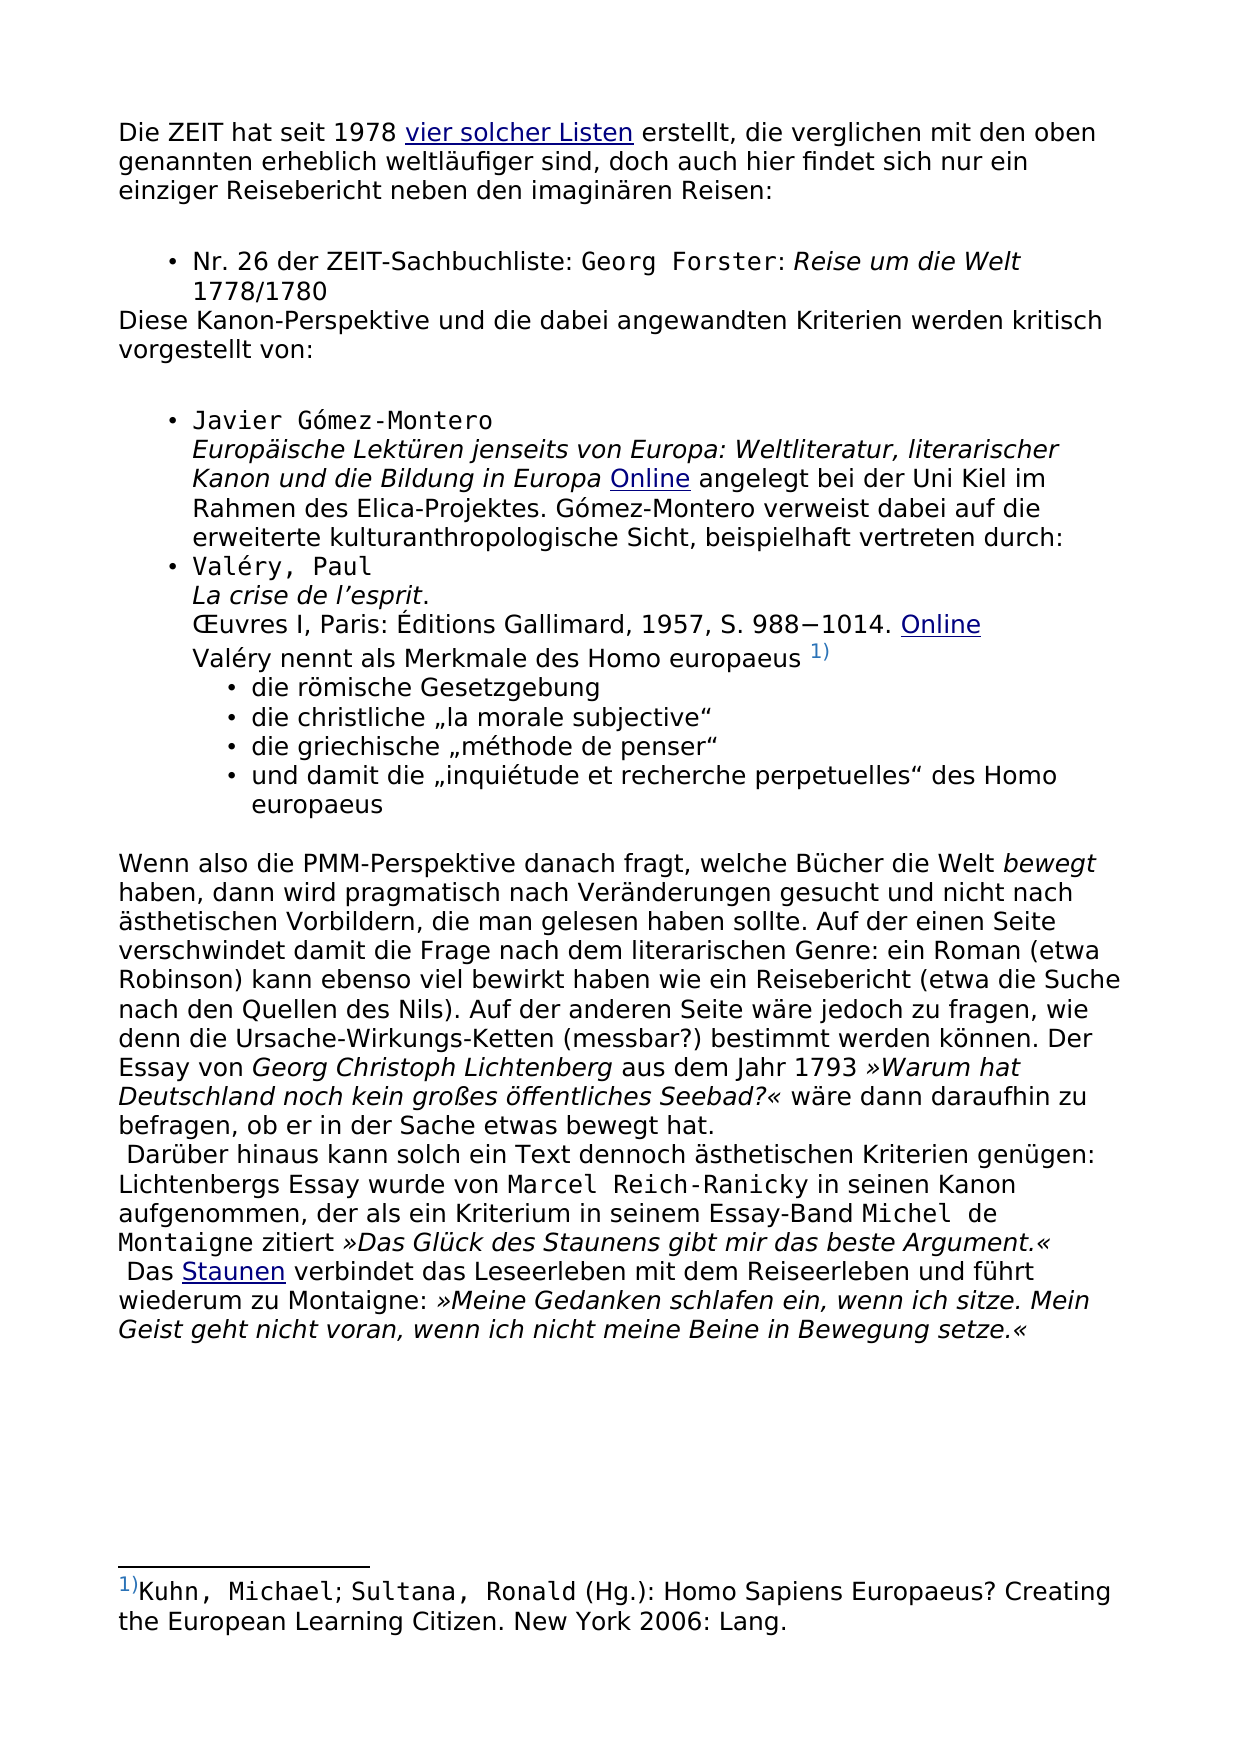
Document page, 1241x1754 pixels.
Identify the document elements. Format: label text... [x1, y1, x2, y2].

list die griechische „méthode de penser“ [236, 732, 1122, 761]
list Valéry, Paul La crise de l’esprit. Œuvres I, Paris: Éditions Gallimard, 1957, S. 988−1014. Online Valéry nennt als Merkmale des Homo europaeus [177, 552, 1122, 674]
list Kuhn, Michael; Sultana, Ronald (Hg.): Homo Sapiens Europaeus? Creating the European Learning Citizen. New York 2006: Lang. [118, 1573, 1122, 1636]
text Wenn also die PMM-Perspektive danach fragt, welche Bücher die Welt bewegt haben, dann wird pragmatisch nach Veränderungen gesucht und nicht nach ästhetischen Vorbildern, die man gelesen haben sollte. Auf der einen Seite verschwindet damit die Frage nach dem literarischen Genre: ein Roman (etwa Robinson) kann ebenso viel bewirkt haben wie ein Reisebericht (etwa die Suche nach den Quellen des Nils). Auf der anderen Seite wäre jedoch zu fragen, wie denn die Ursache-Wirkungs-Ketten (messbar?) bestimmt werden können. Der Essay von Georg Christoph Lichtenberg aus dem Jahr 1793 »Warum hat Deutschland noch kein großes öffentliches Seebad?« wäre dann daraufhin zu befragen, ob er in der Sache etwas bewegt hat. Darüber hinaus kann solch ein Text dennoch ästhetischen Kriterien genügen: Lichtenbergs Essay wurde von Marcel Reich-Ranicky in seinen Kanon aufgenommen, der als ein Kriterium in seinem Essay-Band Michel de Montaigne zitiert »Das Glück des Staunens gibt mir das beste Argument.« Das Staunen verbindet das Leseerleben mit dem Reiseerleben und führt wiederum zu Montaigne: »Meine Gedanken schlafen ein, wenn ich sitze. Mein Geist geht nicht voran, wenn ich nicht meine Beine in Bewegung setze.« [118, 849, 1122, 1345]
text Diese Kanon-Perspektive und die dabei angewandten Kriterien werden kritisch vorgestellt von: [118, 306, 1122, 364]
list Javier Gómez-Montero Europäische Lektüren jenseits von Europa: Weltliteratur, literarischer Kanon und die Bildung in Europa Online angelegt bei der Uni Kiel im Rahmen des Elica-Projektes. Gómez-Montero verweist dabei auf die erweiterte kulturanthropologische Sicht, beispielhaft vertreten durch: [177, 406, 1122, 552]
list Nr. 26 der ZEIT-Sachbuchliste: Georg Forster: Reise um die Welt 1778/1780 [177, 248, 1122, 306]
list die christliche „la morale subjective“ [236, 703, 1122, 732]
text Die ZEIT hat seit 1978 vier solcher Listen erstellt, die verglichen mit den oben genannten erheblich weltläufiger sind, doch auch hier findet sich nur ein einziger Reisebericht neben den imaginären Reisen: [118, 118, 1122, 206]
list und damit die „inquiétude et recherche perpetuelles“ des Homo europaeus [236, 761, 1122, 819]
list die römische Gesetzgebung [236, 674, 1122, 703]
